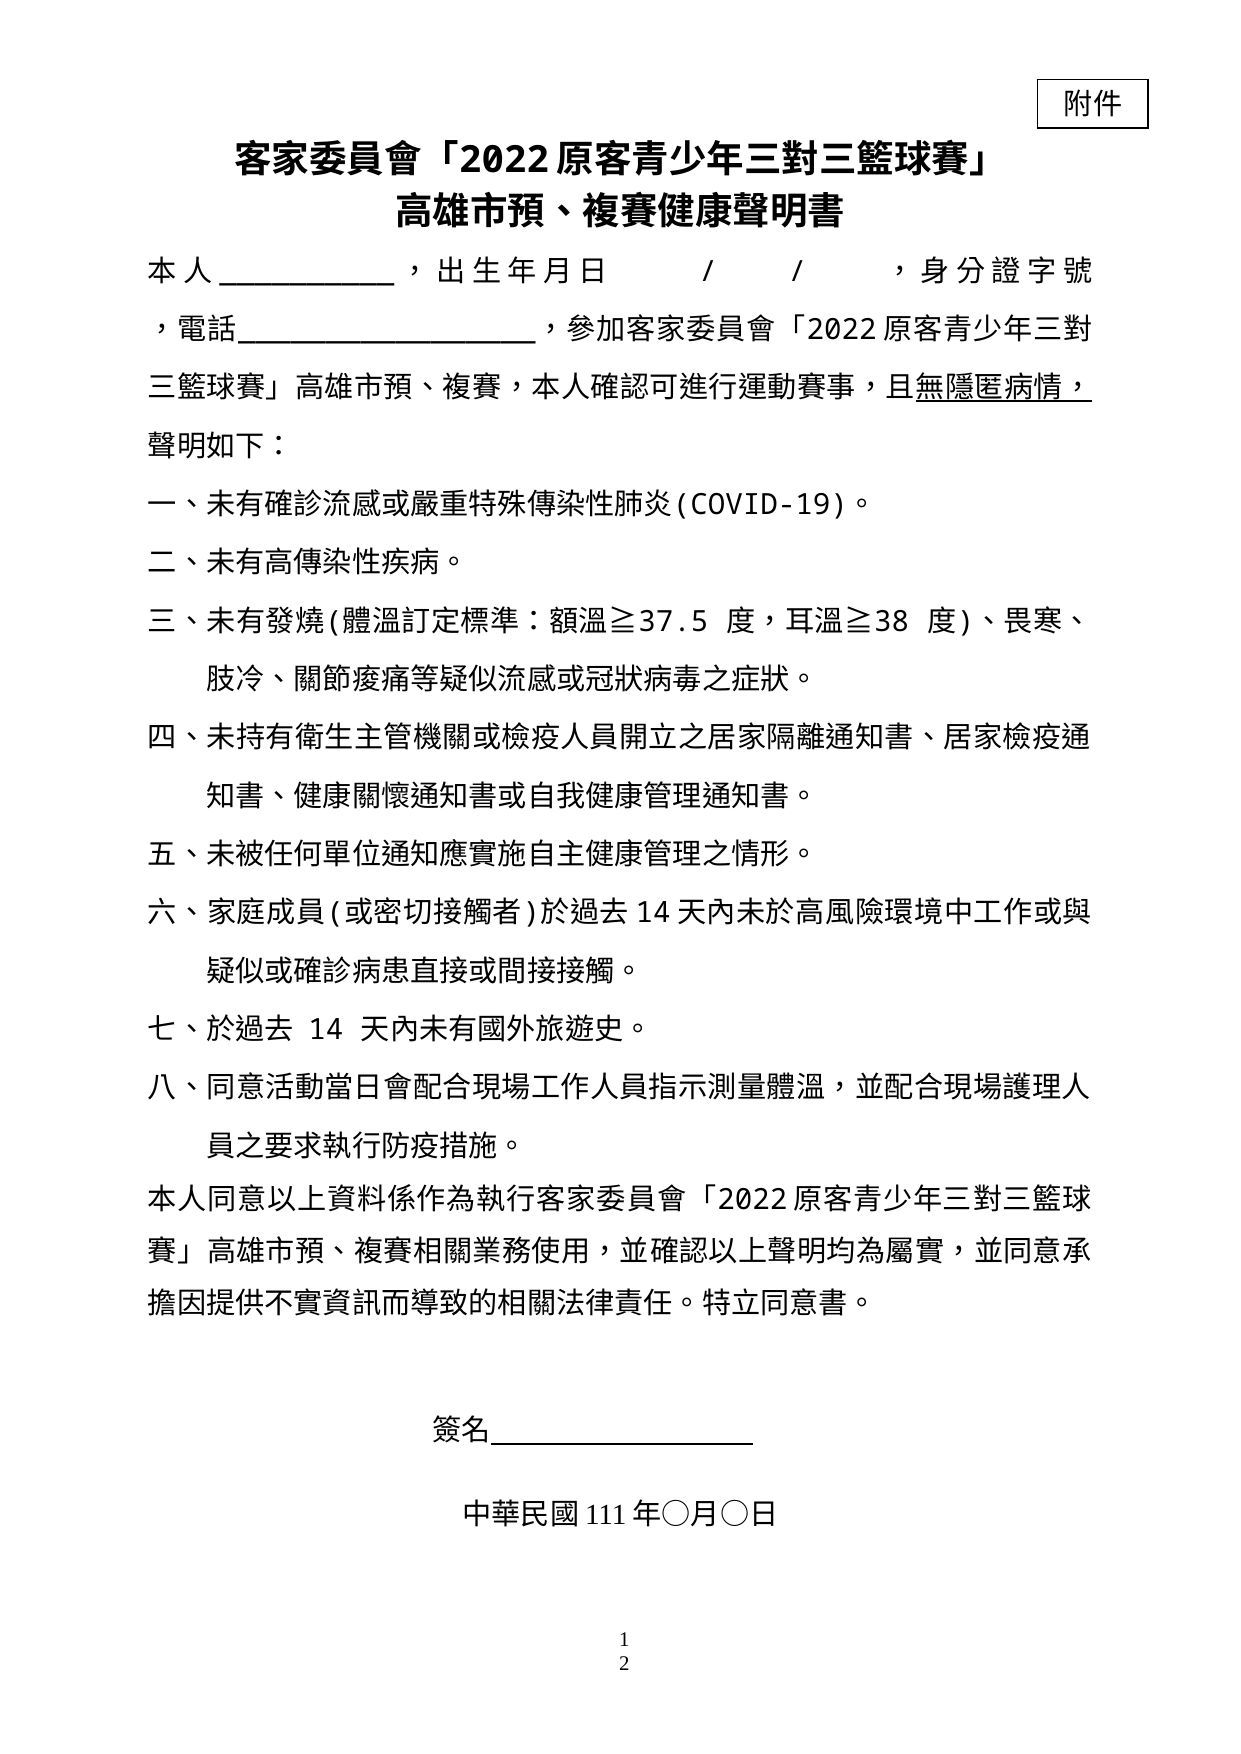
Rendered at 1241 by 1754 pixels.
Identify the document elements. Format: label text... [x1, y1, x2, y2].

text 二、未有高傳染性疾病。 [148, 526, 1092, 584]
text 一、未有確診流感或嚴重特殊傳染性肺炎(COVID-19)。 [148, 468, 1092, 526]
text 客家委員會「2022原客青少年三對三籃球賽」 [148, 130, 1092, 182]
text 五、未被任何單位通知應實施自主健康管理之情形。 [148, 818, 1092, 876]
text 七、於過去 14 天內未有國外旅遊史。 [148, 993, 1092, 1051]
text 本人__________，出生年月日 / / ，身分證字號 ，電話_________________，參加客家委員會「2022原客青少年三對三籃球賽」高雄市預、複賽，本人確認可進行運動賽事，且無隱匿病情，聲明如下： [148, 234, 1092, 468]
text 附件3 [1053, 88, 1132, 119]
text 三、未有發燒(體溫訂定標準：額溫≧37.5 度，耳溫≧38 度)、畏寒、肢冷、關節痠痛等疑似流感或冠狀病毒之症狀。 [148, 584, 1092, 701]
text 中華民國111年○月○日 [148, 1491, 1092, 1532]
text 六、家庭成員(或密切接觸者)於過去14天內未於高風險環境中工作或與疑似或確診病患直接或間接接觸。 [148, 876, 1092, 993]
text 本人同意以上資料係作為執行客家委員會「2022原客青少年三對三籃球賽」高雄市預、複賽相關業務使用，並確認以上聲明均為屬實，並同意承擔因提供不實資訊而導致的相關法律責任。特立同意書。 [148, 1168, 1092, 1324]
text 高雄市預、複賽健康聲明書 [148, 182, 1092, 234]
text 簽名 [148, 1407, 1092, 1449]
text 八、同意活動當日會配合現場工作人員指示測量體溫，並配合現場護理人員之要求執行防疫措施。 [148, 1051, 1092, 1168]
text 四、未持有衛生主管機關或檢疫人員開立之居家隔離通知書、居家檢疫通知書、健康關懷通知書或自我健康管理通知書。 [148, 701, 1092, 818]
